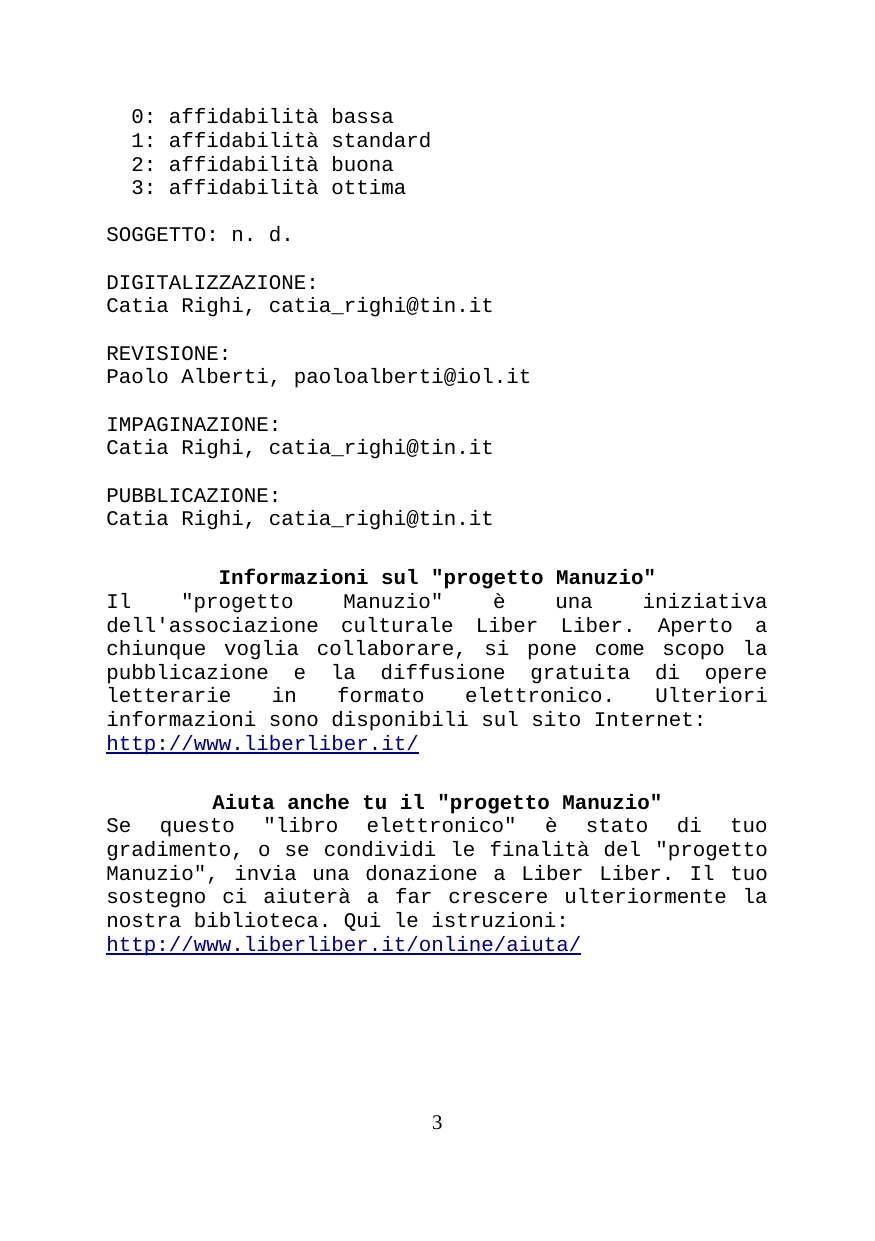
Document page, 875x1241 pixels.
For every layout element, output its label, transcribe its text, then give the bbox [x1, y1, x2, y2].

text REVISIONE: [106, 343, 768, 366]
text Catia Righi, catia_righi@tin.it [106, 508, 768, 532]
text 2: affidabilità buona [106, 153, 768, 177]
text 0: affidabilità bassa [106, 106, 768, 130]
text SOGGETTO: n. d. [106, 224, 768, 248]
text 3: affidabilità ottima [106, 177, 768, 201]
text Paolo Alberti, paoloalberti@iol.it [106, 366, 768, 390]
text DIGITALIZZAZIONE: [106, 272, 768, 295]
text http://www.liberliber.it/ [106, 733, 768, 756]
text http://www.liberliber.it/online/aiuta/ [106, 934, 768, 957]
text Aiuta anche tu il "progetto Manuzio" [106, 792, 768, 816]
text Se questo "libro elettronico" è stato di tuo gradimento, o se condividi le finalità del "progetto Manuzio", invia una donazione a Liber Liber. Il tuo sostegno ci aiuterà a far crescere ulteriormente la nostra biblioteca. Qui le istruzioni: [106, 816, 768, 934]
text 1: affidabilità standard [106, 130, 768, 153]
text PUBBLICAZIONE: [106, 484, 768, 508]
text Catia Righi, catia_righi@tin.it [106, 437, 768, 461]
text Informazioni sul "progetto Manuzio" [106, 567, 768, 591]
text Il "progetto Manuzio" è una iniziativa dell'associazione culturale Liber Liber. Aperto a chiunque voglia collaborare, si pone come scopo la pubblicazione e la diffusione gratuita di opere letterarie in formato elettronico. Ulteriori informazioni sono disponibili sul sito Internet: [106, 591, 768, 733]
text Catia Righi, catia_righi@tin.it [106, 295, 768, 319]
text IMPAGINAZIONE: [106, 414, 768, 437]
